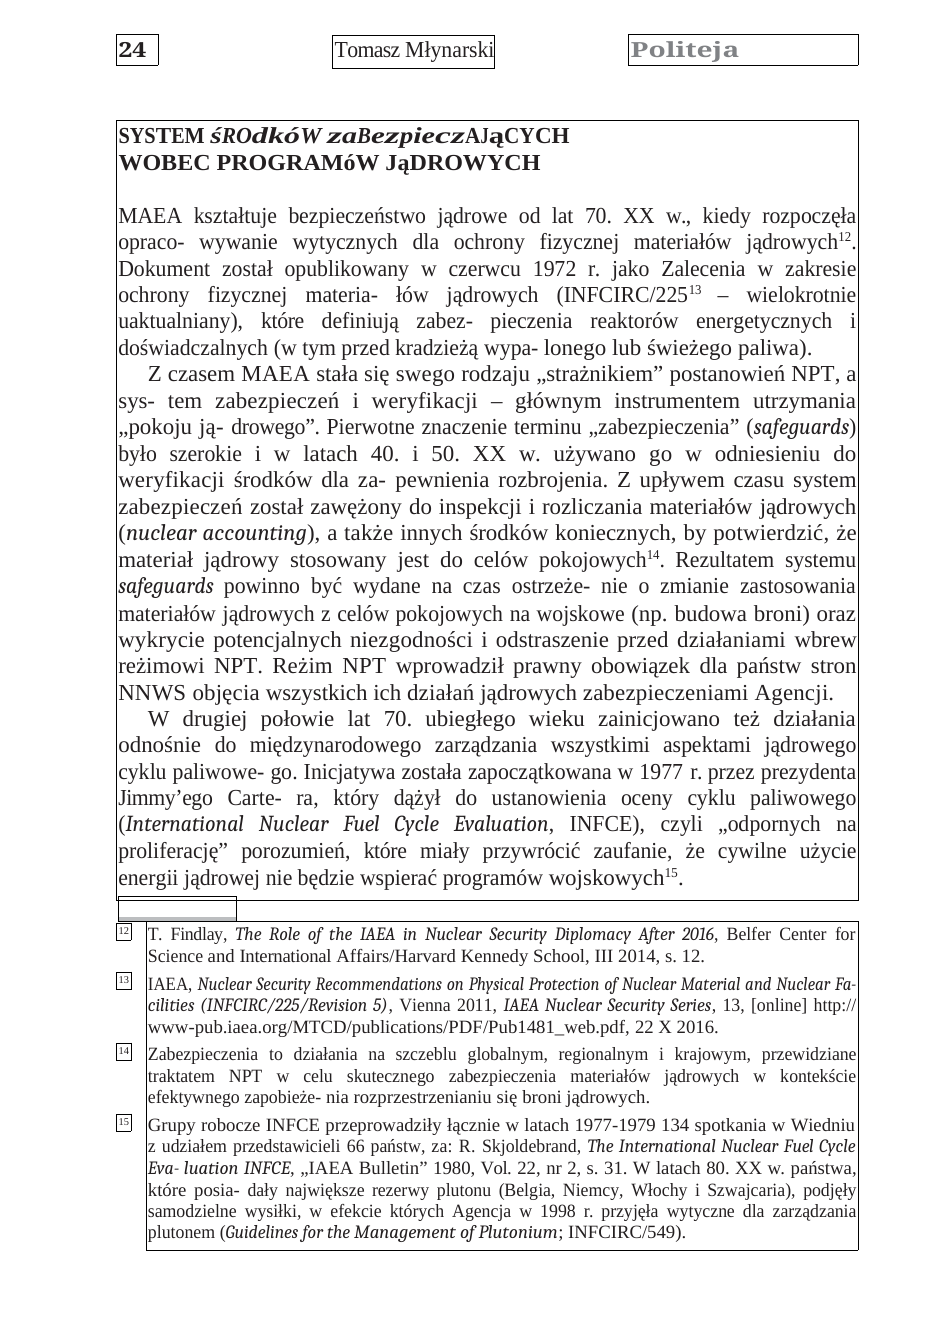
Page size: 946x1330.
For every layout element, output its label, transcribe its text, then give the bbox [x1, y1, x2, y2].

text 15 [118, 1116, 131, 1128]
text SYSTEM śROdkóW zaBezpieczAJąCYCH WOBEC PROGRAMóW JąDROWYCH [118, 122, 662, 175]
text 13 [118, 974, 131, 986]
text Grupy robocze INFCE przeprowadziły łącznie w latach 1977-1979 134 spotkania w Wiedniu z udziałem przedstawicieli 66 państw, za: R. Skjoldebrand, The International Nuclear Fuel Cycle Eva- luation INFCE, „IAEA Bulletin” 1980, Vol. 22, nr 2, s. 31. W latach 80. XX w. państwa, które posia- dały największe rezerwy plutonu (Belgia, Niemcy, Włochy i Szwajcaria), podjęły samodzielne wysiłki, w efekcie których Agencja w 1998 r. przyjęła wytyczne dla zarządzania plutonem (Guidelines for the Management of Plutonium; INFCIRC/549). [148, 1114, 856, 1243]
text Politeja 6(45)/2016 [630, 35, 858, 65]
text Z czasem MAEA stała się swego rodzaju „strażnikiem” postanowień NPT, a sys- tem zabezpieczeń i weryfikacji – głównym instrumentem utrzymania „pokoju ją- drowego”. Pierwotne znaczenie terminu „zabezpieczenia” (safeguards) było szerokie i w latach 40. i 50. XX w. używano go w odniesieniu do weryfikacji środków dla za- pewnienia rozbrojenia. Z upływem czasu system zabezpieczeń został zawężony do inspekcji i rozliczania materiałów jądrowych (nuclear accounting), a także innych środków koniecznych, by potwierdzić, że materiał jądrowy stosowany jest do celów pokojowych14. Rezultatem systemu safeguards powinno być wydane na czas ostrzeże- nie o zmianie zastosowania materiałów jądrowych z celów pokojowych na wojskowe (np. budowa broni) oraz wykrycie potencjalnych niezgodności i odstraszenie przed działaniami wbrew reżimowi NPT. Reżim NPT wprowadził prawny obowiązek dla państw stron NNWS objęcia wszystkich ich działań jądrowych zabezpieczeniami Agencji. [118, 360, 857, 705]
text T. Findlay, The Role of the IAEA in Nuclear Security Diplomacy After 2016, Belfer Center for Science and International Affairs/Harvard Kennedy School, III 2014, s. 12. [148, 923, 856, 967]
text 240 [118, 35, 158, 65]
text Tomasz Młynarski [334, 37, 494, 63]
text 12 [118, 925, 131, 937]
text MAEA kształtuje bezpieczeństwo jądrowe od lat 70. XX w., kiedy rozpoczęła opraco- wywanie wytycznych dla ochrony fizycznej materiałów jądrowych12. Dokument został opublikowany w czerwcu 1972 r. jako Zalecenia w zakresie ochrony fizycznej materia- łów jądrowych (INFCIRC/22513 – wielokrotnie uaktualniany), które definiują zabez- pieczenia reaktorów energetycznych i doświadczalnych (w tym przed kradzieżą wypa- lonego lub świeżego paliwa). [118, 202, 856, 360]
text 14 [118, 1045, 131, 1057]
text Zabezpieczenia to działania na szczeblu globalnym, regionalnym i krajowym, przewidziane traktatem NPT w celu skutecznego zabezpieczenia materiałów jądrowych w kontekście efektywnego zapobieże- nia rozprzestrzenianiu się broni jądrowych. [148, 1043, 856, 1108]
text W drugiej połowie lat 70. ubiegłego wieku zainicjowano też działania odnośnie do międzynarodowego zarządzania wszystkimi aspektami jądrowego cyklu paliwowe- go. Inicjatywa została zapoczątkowana w 1977 r. przez prezydenta Jimmy’ego Carte- ra, który dążył do ustanowienia oceny cyklu paliwowego (International Nuclear Fuel Cycle Evaluation, INFCE), czyli „odpornych na proliferację” porozumień, które miały przywrócić zaufanie, że cywilne użycie energii jądrowej nie będzie wspierać programów wojskowych15. [118, 705, 856, 890]
text IAEA, Nuclear Security Recommendations on Physical Protection of Nuclear Material and Nuclear Fa- cilities (INFCIRC/225/Revision 5), Vienna 2011, IAEA Nuclear Security Series, 13, [online] http:// www-pub.iaea.org/MTCD/publications/PDF/Pub1481_web.pdf, 22 X 2016. [148, 973, 856, 1037]
